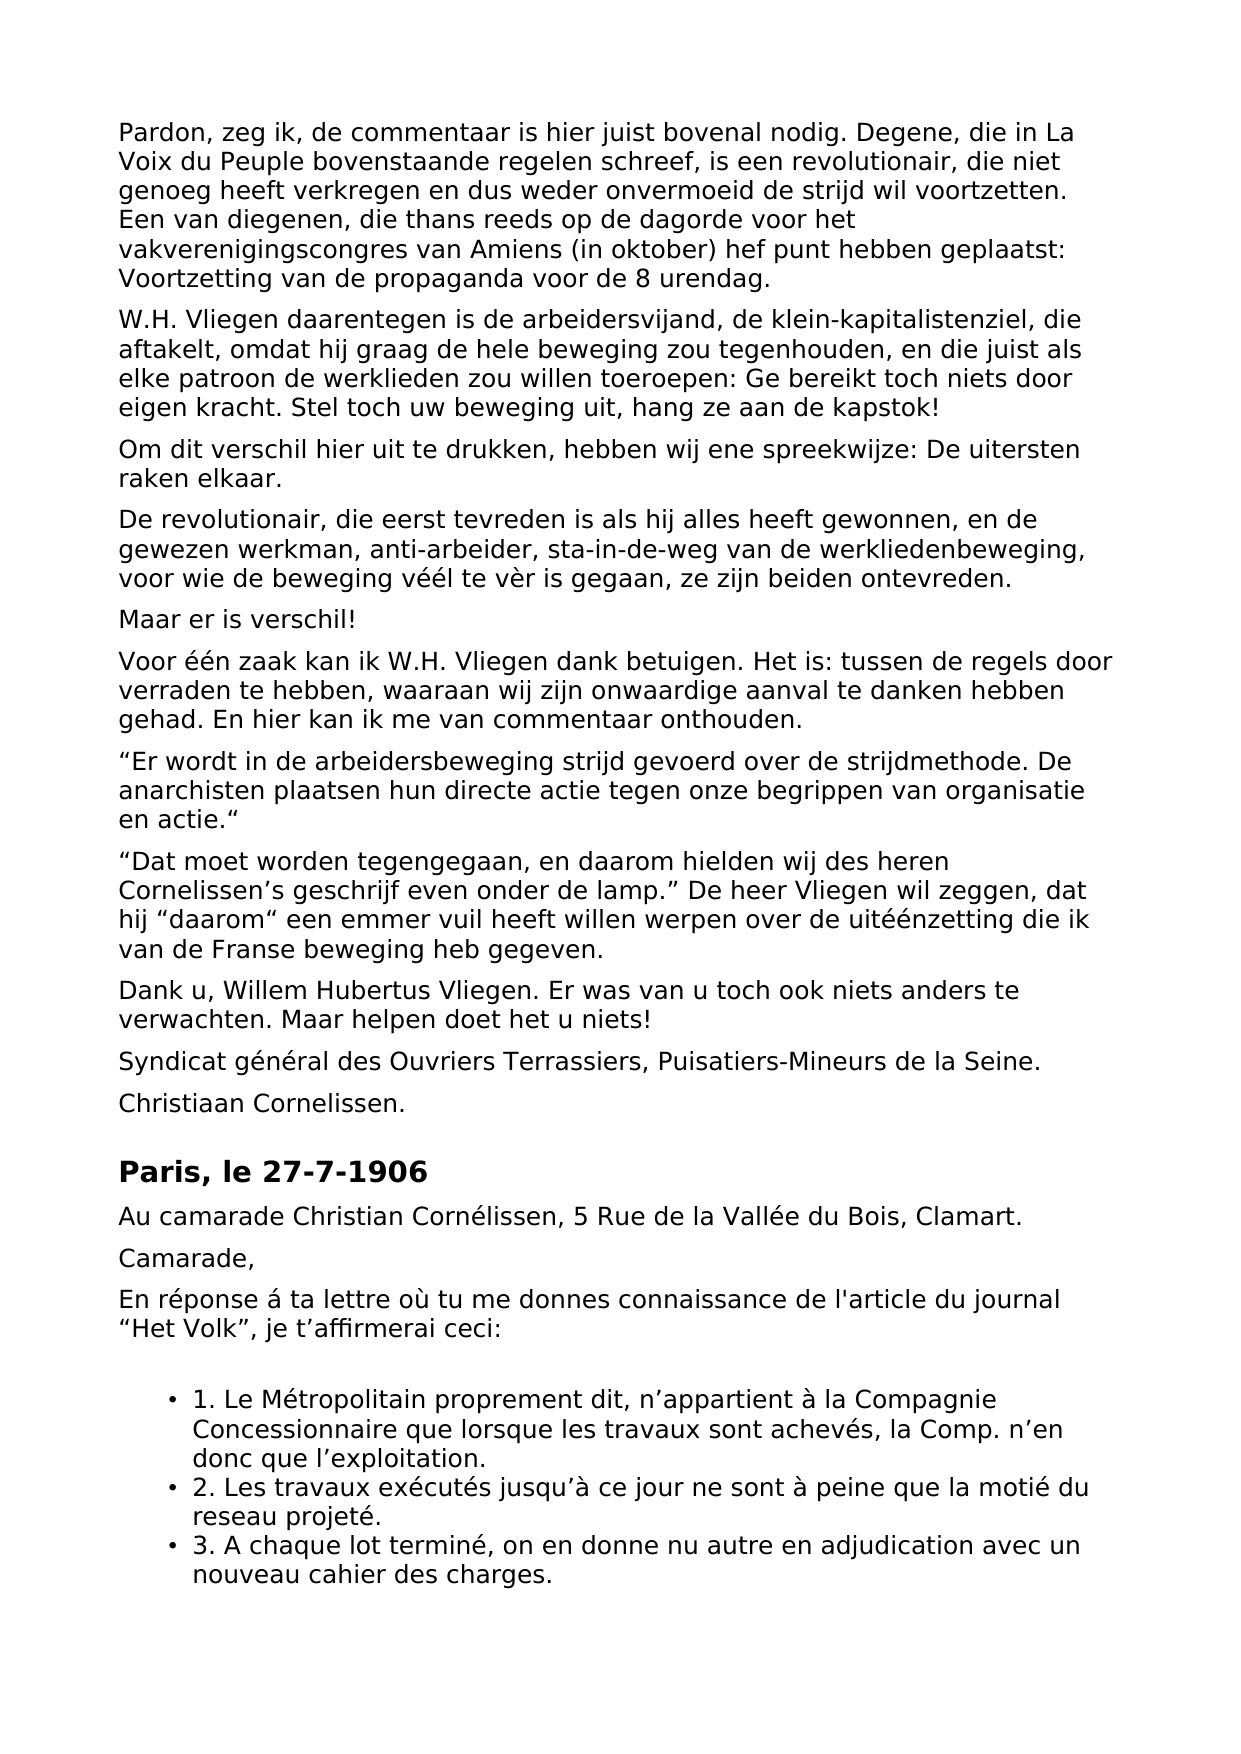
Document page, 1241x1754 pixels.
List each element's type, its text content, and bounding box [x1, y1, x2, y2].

text Pardon, zeg ik, de commentaar is hier juist bovenal nodig. Degene, die in La Voix du Peuple bovenstaande regelen schreef, is een revolutionair, die niet genoeg heeft verkregen en dus weder onvermoeid de strijd wil voortzetten. Een van diegenen, die thans reeds op de dagorde voor het vakverenigingscongres van Amiens (in oktober) hef punt hebben geplaatst: Voortzetting van de propaganda voor de 8 urendag. [118, 118, 1122, 293]
text Camarade, [118, 1244, 1122, 1273]
text “Dat moet worden tegengegaan, en daarom hielden wij des heren Cornelissen’s geschrijf even onder de lamp.” De heer Vliegen wil zeggen, dat hij “daarom“ een emmer vuil heeft willen werpen over de uitéénzetting die ik van de Franse beweging heb gegeven. [118, 847, 1122, 964]
text Syndicat général des Ouvriers Terrassiers, Puisatiers-Mineurs de la Seine. [118, 1047, 1122, 1076]
list 1. Le Métropolitain proprement dit, n’appartient à la Compagnie Concessionnaire que lorsque les travaux sont achevés, la Comp. n’en donc que l’exploitation. [177, 1386, 1122, 1473]
list 2. Les travaux exécutés jusqu’à ce jour ne sont à peine que la motié du reseau projeté. [177, 1473, 1122, 1532]
text Dank u, Willem Hubertus Vliegen. Er was van u toch ook niets anders te verwachten. Maar helpen doet het u niets! [118, 976, 1122, 1035]
text “Er wordt in de arbeidersbeweging strijd gevoerd over de strijdmethode. De anarchisten plaatsen hun directe actie tegen onze begrippen van organisatie en actie.“ [118, 747, 1122, 835]
text Christiaan Cornelissen. [118, 1089, 1122, 1118]
text Om dit verschil hier uit te drukken, hebben wij ene spreekwijze: De uitersten raken elkaar. [118, 435, 1122, 493]
text Voor één zaak kan ik W.H. Vliegen dank betuigen. Het is: tussen de regels door verraden te hebben, waaraan wij zijn onwaardige aanval te danken hebben gehad. En hier kan ik me van commentaar onthouden. [118, 647, 1122, 735]
list 3. A chaque lot terminé, on en donne nu autre en adjudication avec un nouveau cahier des charges. [177, 1532, 1122, 1590]
subtitle Paris, le 27-7-1906 [118, 1156, 1122, 1189]
text En réponse á ta lettre où tu me donnes connaissance de l'article du journal “Het Volk”, je t’affirmerai ceci: [118, 1285, 1122, 1344]
text De revolutionair, die eerst tevreden is als hij alles heeft gewonnen, en de gewezen werkman, anti-arbeider, sta-in-de-weg van de werkliedenbeweging, voor wie de beweging véél te vèr is gegaan, ze zijn beiden ontevreden. [118, 506, 1122, 593]
text W.H. Vliegen daarentegen is de arbeidersvijand, de klein-kapitalistenziel, die aftakelt, omdat hij graag de hele beweging zou tegenhouden, en die juist als elke patroon de werklieden zou willen toeroepen: Ge bereikt toch niets door eigen kracht. Stel toch uw beweging uit, hang ze aan de kapstok! [118, 306, 1122, 422]
text Au camarade Christian Cornélissen, 5 Rue de la Vallée du Bois, Clamart. [118, 1202, 1122, 1231]
text Maar er is verschil! [118, 606, 1122, 635]
